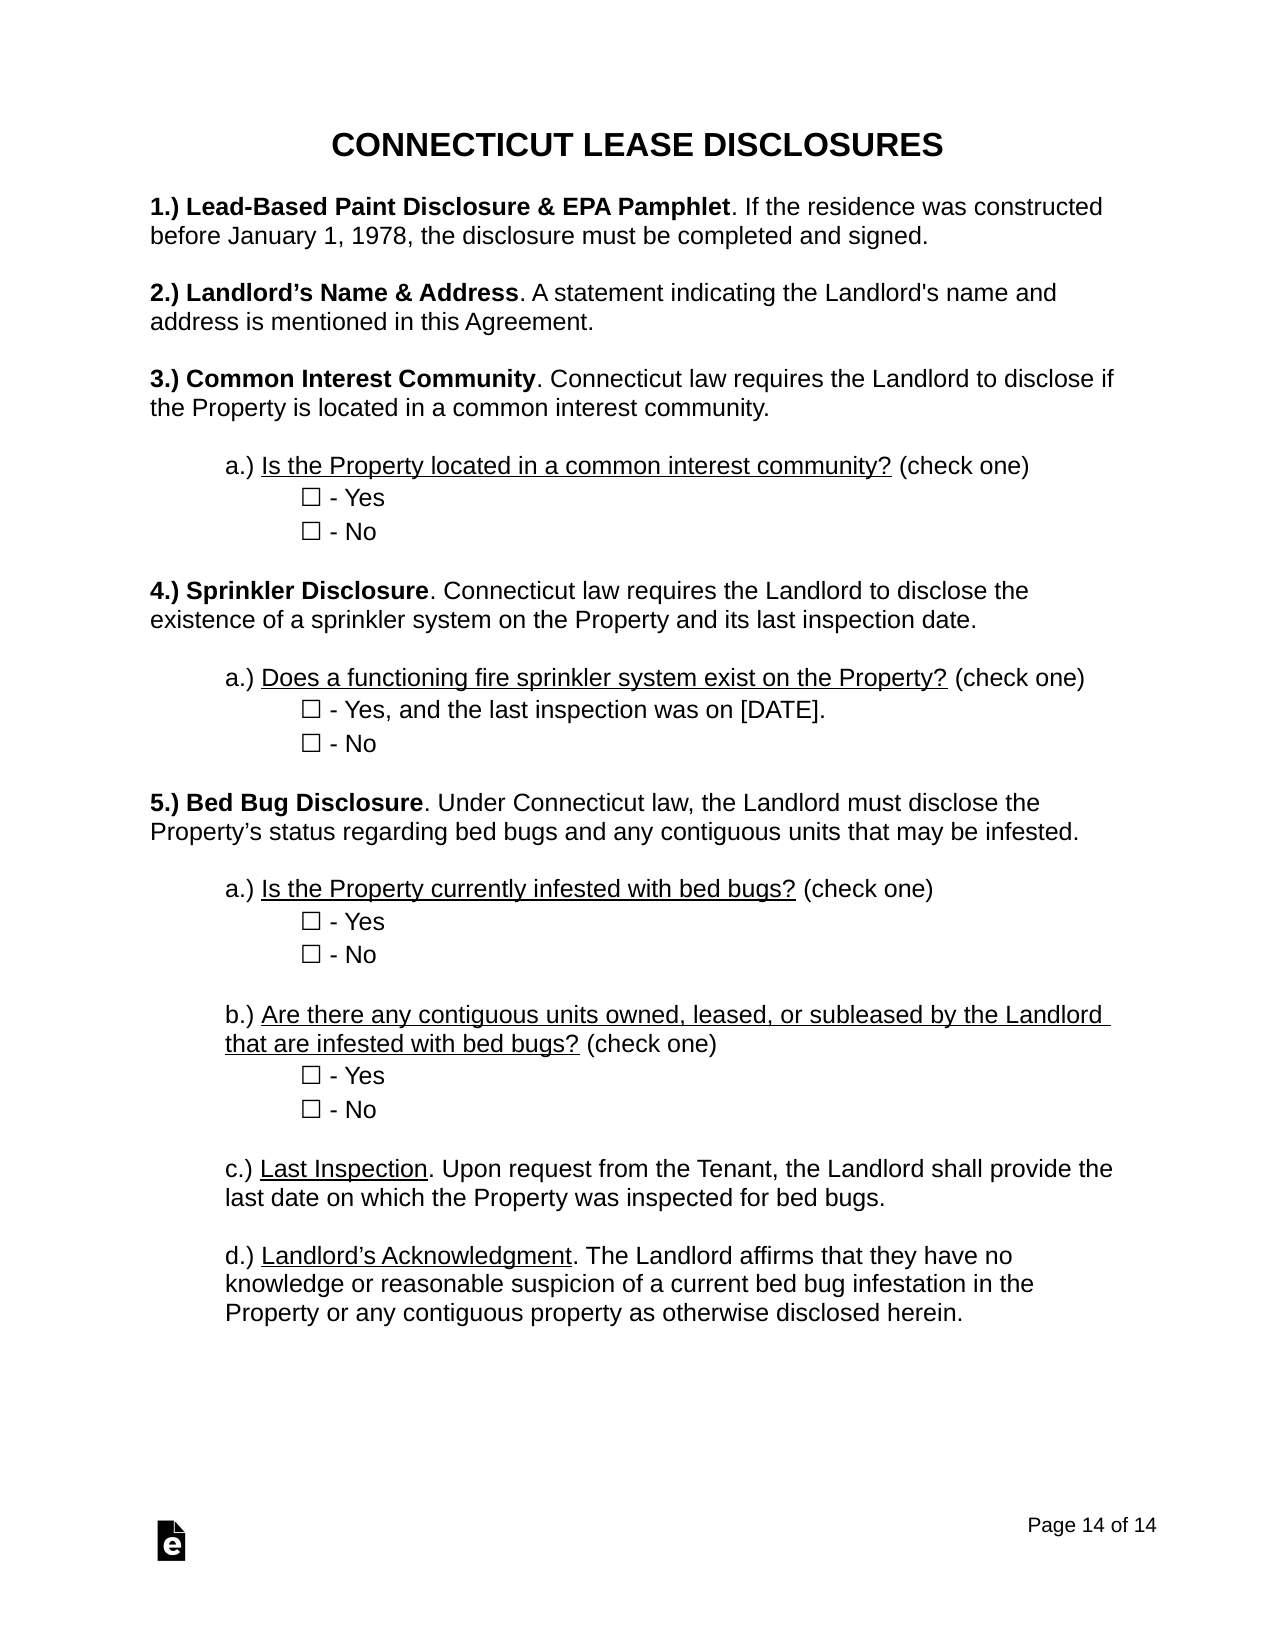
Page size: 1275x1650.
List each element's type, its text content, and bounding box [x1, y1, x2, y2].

text 4.) Sprinkler Disclosure. Connecticut law requires the Landlord to disclose the existence of a sprinkler system on the Property and its last inspection date. [150, 576, 1125, 634]
text d.) Landlord’s Acknowledgment. The Landlord affirms that they have no knowledge or reasonable suspicion of a current bed bug infestation in the Property or any contiguous property as otherwise disclosed herein. [225, 1241, 1125, 1327]
text b.) Are there any contiguous units owned, leased, or subleased by the Landlord that are infested with bed bugs? (check one) [225, 1000, 1125, 1057]
text ☐ - No [300, 725, 1125, 759]
text ☐ - No [300, 1092, 1125, 1126]
text 5.) Bed Bug Disclosure. Under Connecticut law, the Landlord must disclose the Property’s status regarding bed bugs and any contiguous units that may be infested. [150, 788, 1125, 846]
text ☐ - Yes [300, 903, 1125, 937]
text a.) Is the Property currently infested with bed bugs? (check one) [225, 874, 1125, 903]
text CONNECTICUT LEASE DISCLOSURES [150, 125, 1125, 163]
text 1.) Lead-Based Paint Disclosure & EPA Pamphlet. If the residence was constructed before January 1, 1978, the disclosure must be completed and signed. [150, 192, 1125, 249]
text ☐ - Yes, and the last inspection was on [DATE]. [300, 691, 1125, 725]
text ☐ - Yes [300, 479, 1125, 513]
text ☐ - Yes [300, 1057, 1125, 1092]
text ☐ - No [300, 513, 1125, 547]
text a.) Does a functioning fire sprinkler system exist on the Property? (check one) [225, 662, 1125, 691]
text 2.) Landlord’s Name & Address. A statement indicating the Landlord's name and address is mentioned in this Agreement. [150, 278, 1125, 336]
text ☐ - No [300, 937, 1125, 971]
text a.) Is the Property located in a common interest community? (check one) [225, 451, 1125, 479]
text c.) Last Inspection. Upon request from the Tenant, the Landlord shall provide the last date on which the Property was inspected for bed bugs. [225, 1154, 1125, 1212]
text 3.) Common Interest Community. Connecticut law requires the Landlord to disclose if the Property is located in a common interest community. [150, 364, 1125, 422]
